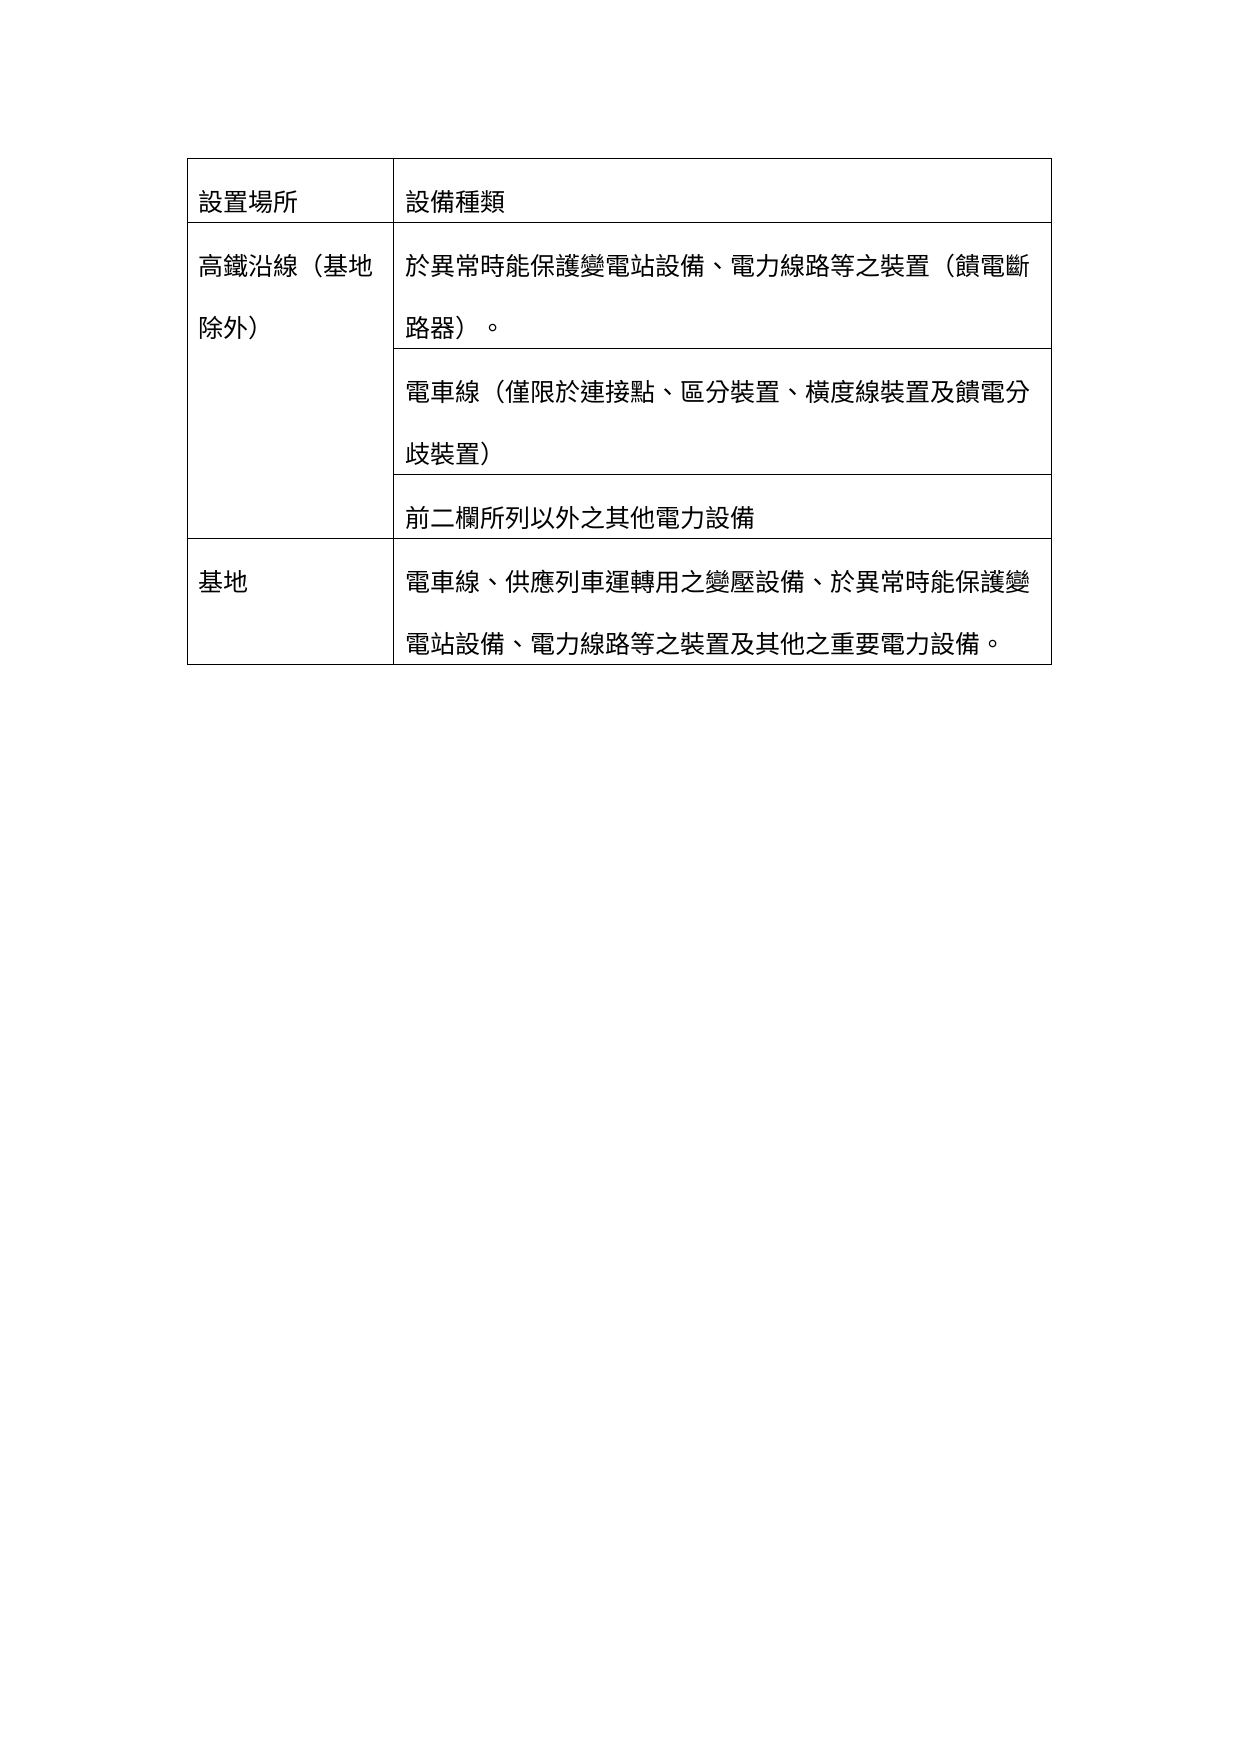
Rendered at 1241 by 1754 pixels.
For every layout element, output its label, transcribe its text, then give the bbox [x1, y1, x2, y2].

table_cell 於異常時能保護變電站設備、電力線路等之裝置（饋電斷路器）。 [394, 223, 1051, 348]
table_cell 基地 [188, 539, 393, 663]
table_cell 前二欄所列以外之其他電力設備 [394, 475, 1051, 537]
table_header 設備種類 [394, 159, 1051, 222]
table_cell 高鐵沿線（基地除外） [188, 223, 393, 537]
table_cell 電車線（僅限於連接點、區分裝置、橫度線裝置及饋電分歧裝置） [394, 349, 1051, 474]
table_cell 電車線、供應列車運轉用之變壓設備、於異常時能保護變電站設備、電力線路等之裝置及其他之重要電力設備。 [394, 539, 1051, 663]
table_header 設置場所 [188, 159, 393, 222]
